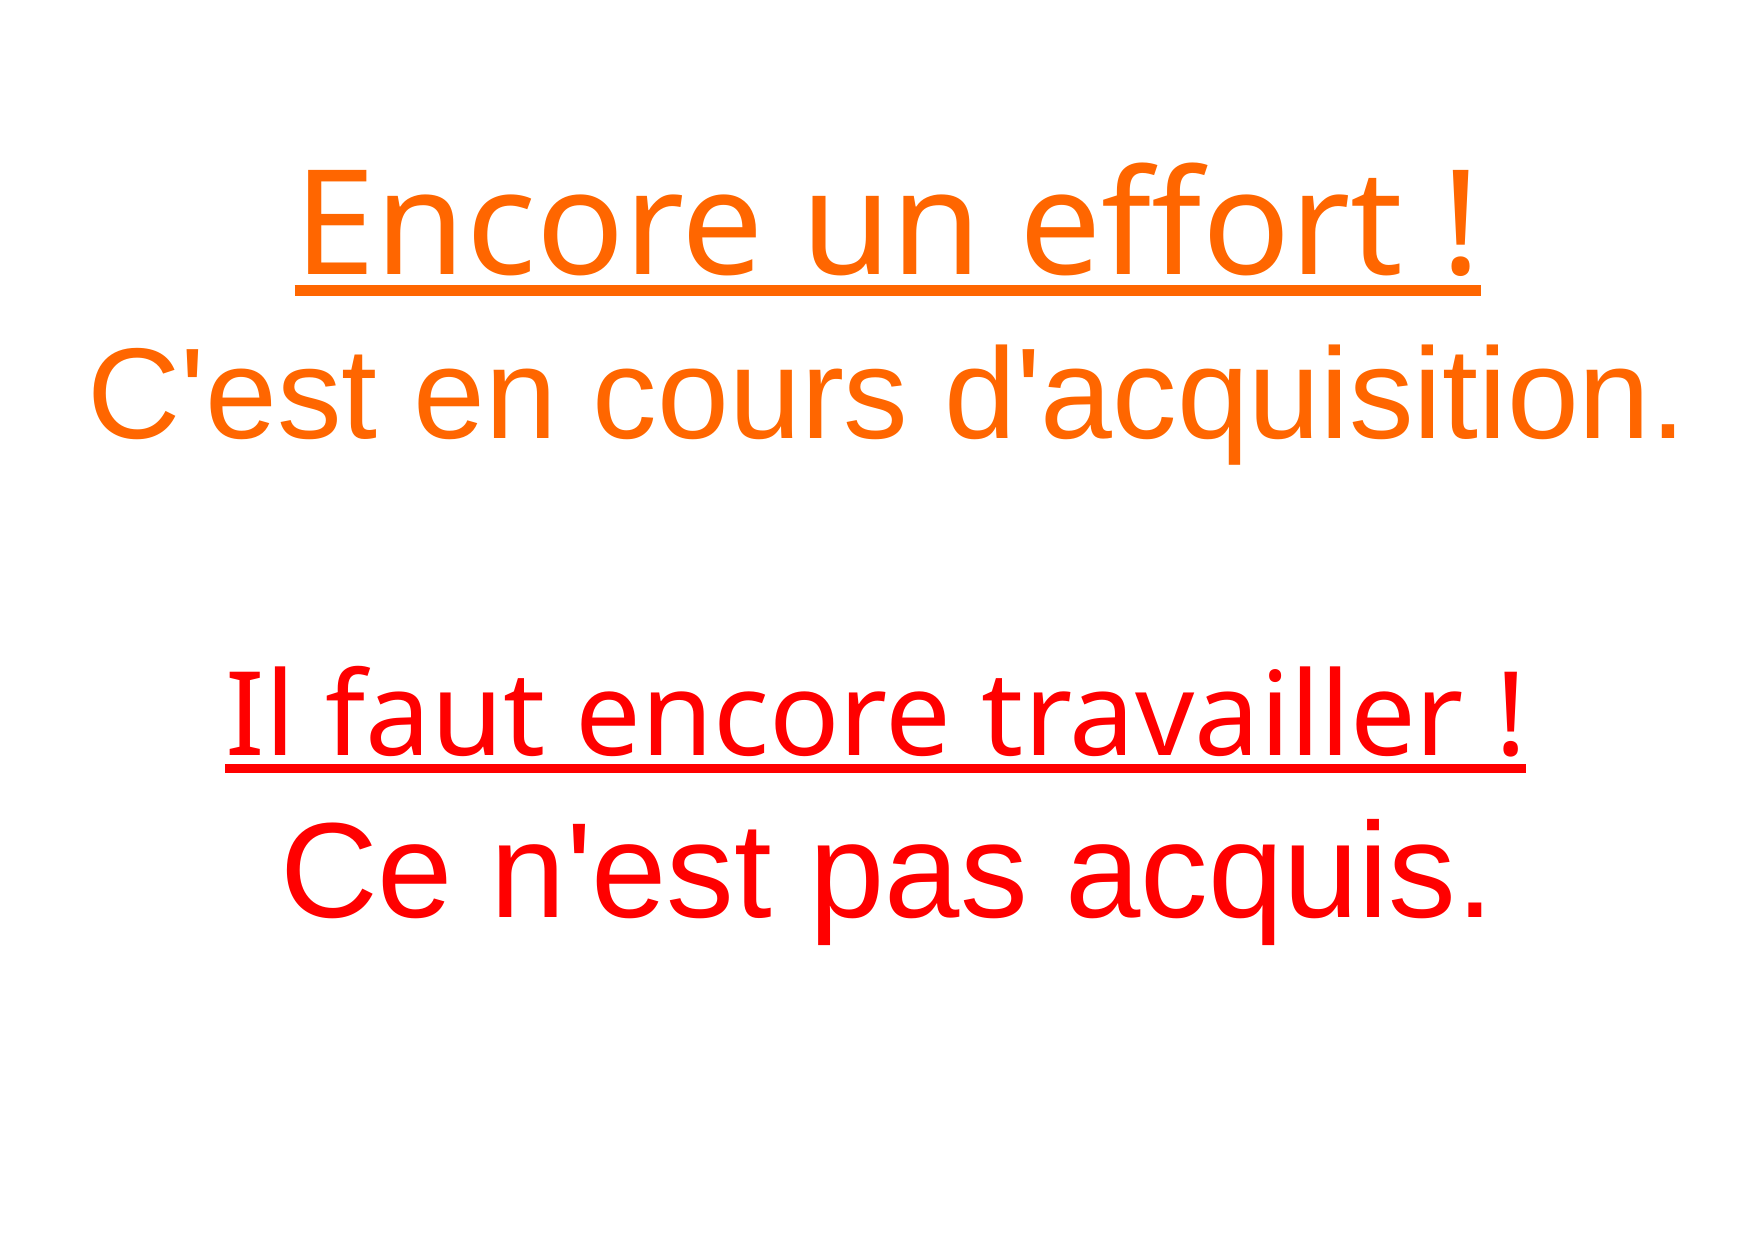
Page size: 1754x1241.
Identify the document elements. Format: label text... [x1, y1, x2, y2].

text C'est en cours d'acquisition. [61, 317, 1714, 465]
text Encore un effort ! [61, 118, 1714, 317]
text Ce n'est pas acquis. [61, 790, 1714, 946]
text Il faut encore travailler ! [14, 631, 1738, 790]
